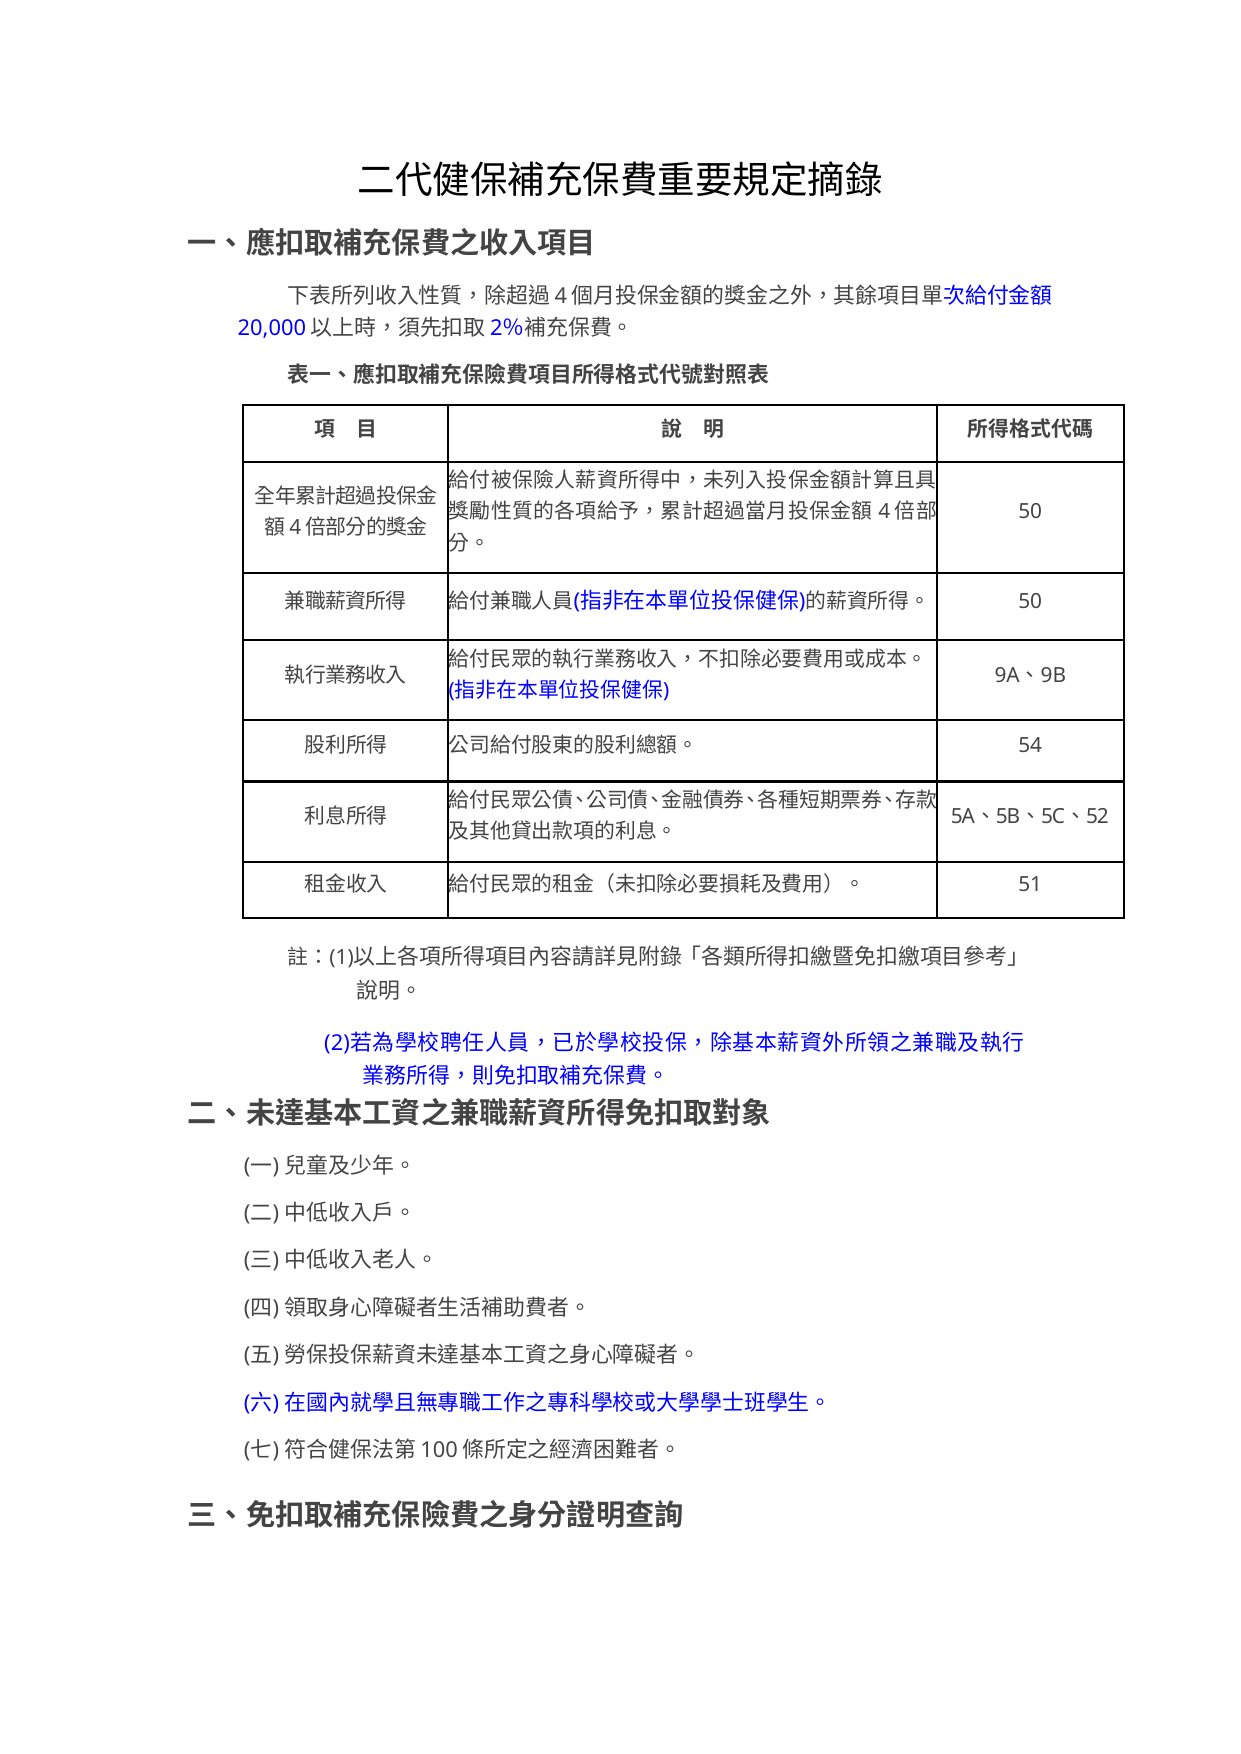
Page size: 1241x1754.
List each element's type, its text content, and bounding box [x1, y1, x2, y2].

table_cell 51 [938, 863, 1123, 917]
text (五) 勞保投保薪資未達基本工資之身心障礙者。 [237, 1337, 1053, 1369]
table_cell 5A、5B、5C、52 [938, 783, 1123, 861]
table_cell 54 [938, 721, 1123, 780]
text (一) 兒童及少年。 [237, 1148, 1053, 1179]
table_cell 給付民眾公債、公司債、金融債券、各種短期票券、存款及其他貸出款項的利息。 [449, 783, 936, 861]
table_header 所得格式代碼 [938, 406, 1123, 461]
text 二代健保補充保費重要規定摘錄 [187, 150, 1053, 204]
table_cell 租金收入 [244, 863, 447, 917]
text (七) 符合健保法第100條所定之經濟困難者。 [237, 1432, 1053, 1464]
table_cell 給付兼職人員(指非在本單位投保健保)的薪資所得。 [449, 574, 936, 639]
text 一、應扣取補充保費之收入項目 [187, 220, 1053, 262]
table_cell 利息所得 [244, 783, 447, 861]
table_cell 9A、9B [938, 641, 1123, 719]
table_cell 公司給付股東的股利總額。 [449, 721, 936, 780]
table_cell 給付民眾的租金（未扣除必要損耗及費用）。 [449, 863, 936, 917]
table_cell 股利所得 [244, 721, 447, 780]
text 二、未達基本工資之兼職薪資所得免扣取對象 [187, 1090, 1053, 1132]
text (六) 在國內就學且無專職工作之專科學校或大學學士班學生。 [237, 1384, 1053, 1416]
table_header 說 明 [449, 406, 936, 461]
text (三) 中低收入老人。 [237, 1242, 1053, 1274]
text 下表所列收入性質，除超過4個月投保金額的獎金之外，其餘項目單次給付金額20,000以上時，須先扣取2％補充保費。 [237, 278, 1053, 341]
table_cell 50 [938, 574, 1123, 639]
table_cell 執行業務收入 [244, 641, 447, 719]
text (四) 領取身心障礙者生活補助費者。 [237, 1290, 1053, 1322]
table_cell 兼職薪資所得 [244, 574, 447, 639]
table_cell 全年累計超過投保金額4倍部分的獎金 [244, 463, 447, 572]
table_cell 50 [938, 463, 1123, 572]
table_cell 給付民眾的執行業務收入，不扣除必要費用或成本。(指非在本單位投保健保) [449, 641, 936, 719]
text (2)若為學校聘任人員，已於學校投保，除基本薪資外所領之兼職及執行業務所得，則免扣取補充保費。 [324, 1023, 1027, 1090]
table_cell 給付被保險人薪資所得中，未列入投保金額計算且具獎勵性質的各項給予，累計超過當月投保金額4倍部分。 [449, 463, 936, 572]
text (二) 中低收入戶。 [237, 1195, 1053, 1227]
text 三、免扣取補充保險費之身分證明查詢 [187, 1479, 1053, 1533]
text 表一、應扣取補充保險費項目所得格式代號對照表 [237, 357, 1053, 389]
text 註：(1)以上各項所得項目內容請詳見附錄「各類所得扣繳暨免扣繳項目參考」說明。 [287, 938, 1027, 1004]
table_header 項 目 [244, 406, 447, 461]
